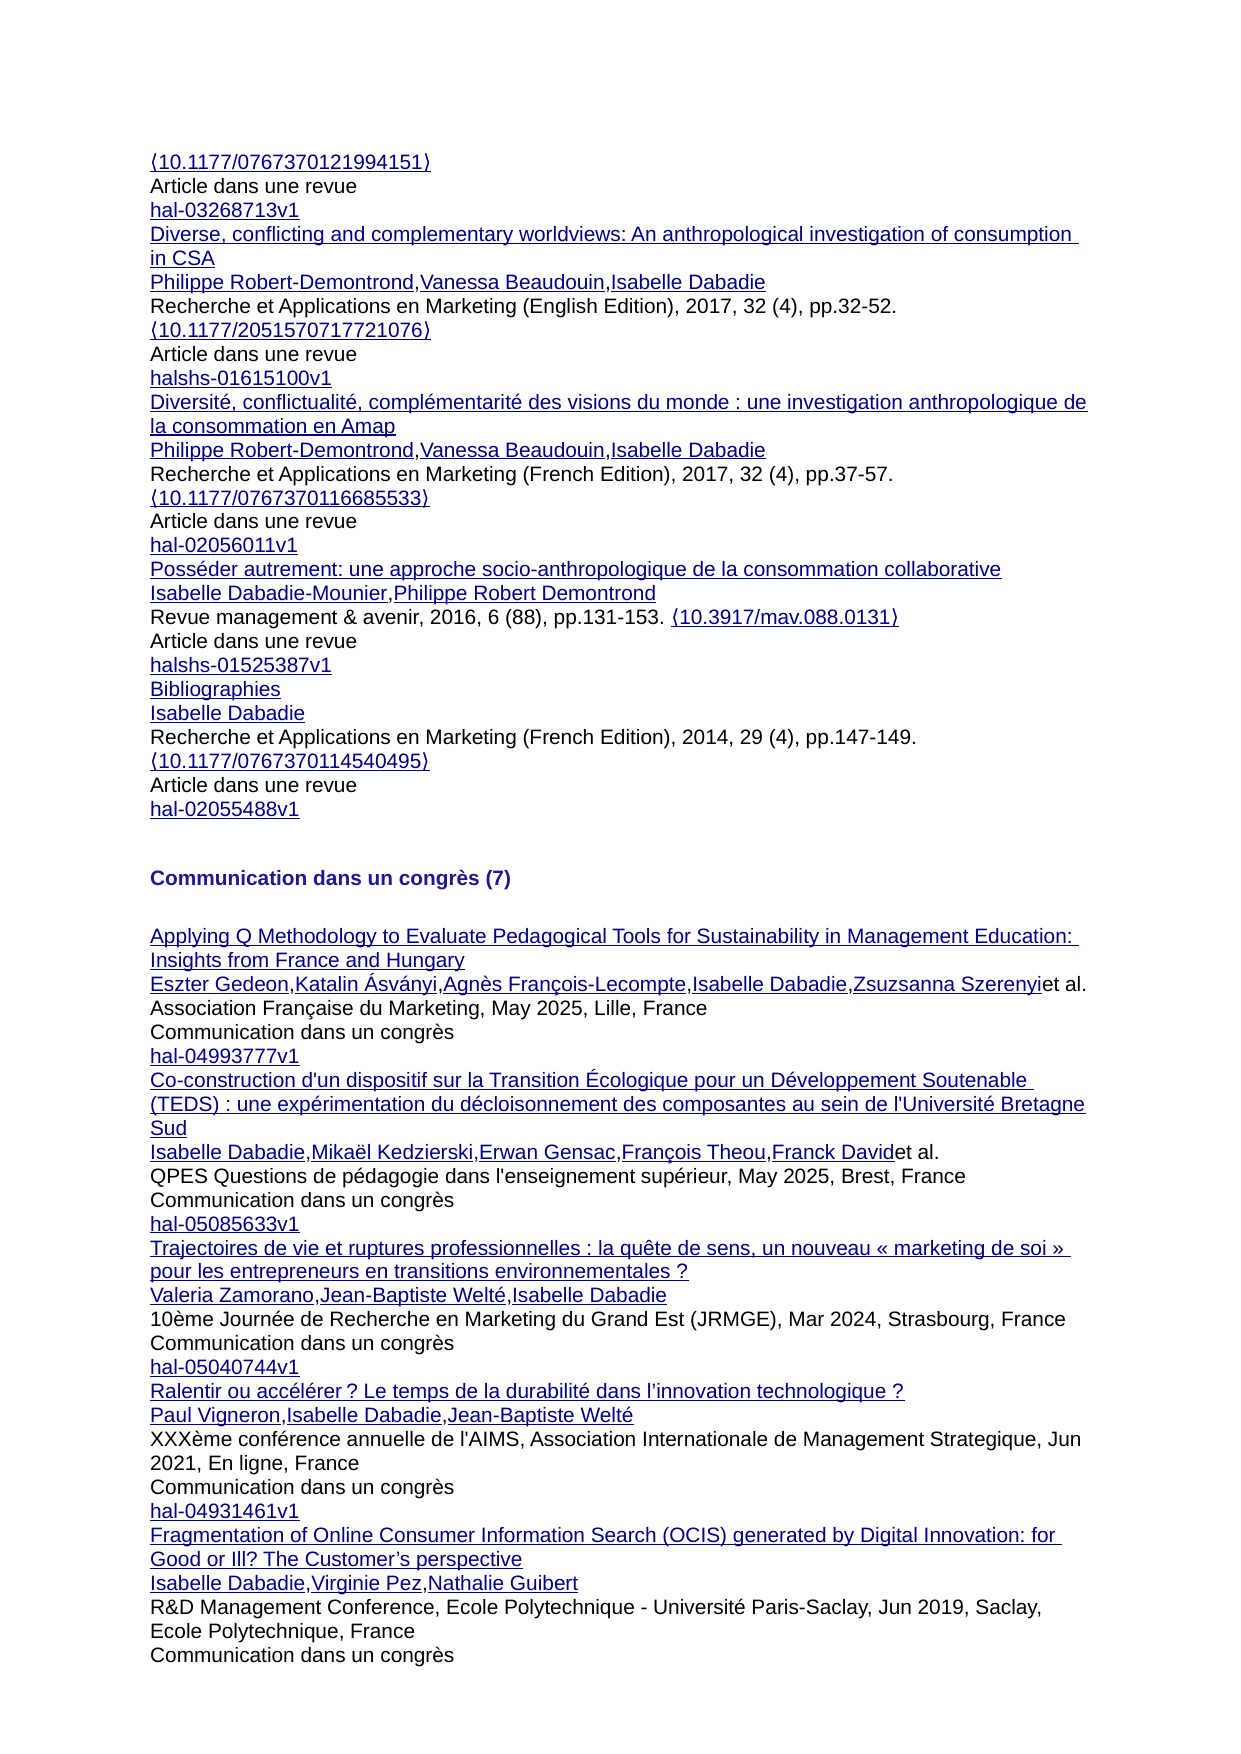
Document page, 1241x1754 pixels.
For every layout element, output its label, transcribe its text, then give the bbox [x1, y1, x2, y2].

subtitle Communication dans un congrès (7) [150, 866, 1090, 889]
table_header Applying Q Methodology to Evaluate Pedagogical Tools for Sustainability in Management Education: Insights from France and Hungary Eszter Gedeon,Katalin Ásványi,Agnès François-Lecompte,Isabelle Dabadie,Zsuzsanna Szerenyiet al. Association Française du Marketing, May 2025, Lille, France Communication dans un congrès hal-04993777v1 [150, 924, 1090, 1068]
table_cell Diverse, conflicting and complementary worldviews: An anthropological investigation of consumption in CSA Philippe Robert-Demontrond,Vanessa Beaudouin,Isabelle Dabadie Recherche et Applications en Marketing (English Edition), 2017, 32 (4), pp.32-52. ⟨10.1177/2051570717721076⟩ Article dans une revue halshs-01615100v1 [150, 222, 1090, 389]
table_cell Posséder autrement: une approche socio-anthropologique de la consommation collaborative Isabelle Dabadie-Mounier,Philippe Robert Demontrond Revue management & avenir, 2016, 6 (88), pp.131-153. ⟨10.3917/mav.088.0131⟩ Article dans une revue halshs-01525387v1 [150, 557, 1090, 677]
table_cell Diversité, conflictualité, complémentarité des visions du monde : une investigation anthropologique de la consommation en Amap Philippe Robert-Demontrond,Vanessa Beaudouin,Isabelle Dabadie Recherche et Applications en Marketing (French Edition), 2017, 32 (4), pp.37-57. ⟨10.1177/0767370116685533⟩ Article dans une revue hal-02056011v1 [150, 390, 1090, 557]
table_cell ⟨10.1177/0767370121994151⟩ Article dans une revue hal-03268713v1 [150, 150, 1090, 222]
table_cell Bibliographies Isabelle Dabadie Recherche et Applications en Marketing (French Edition), 2014, 29 (4), pp.147-149. ⟨10.1177/0767370114540495⟩ Article dans une revue hal-02055488v1 [150, 677, 1090, 821]
table_cell Co-construction d'un dispositif sur la Transition Écologique pour un Développement Soutenable (TEDS) : une expérimentation du décloisonnement des composantes au sein de l'Université Bretagne Sud Isabelle Dabadie,Mikaël Kedzierski,Erwan Gensac,François Theou,Franck Davidet al. QPES Questions de pédagogie dans l'enseignement supérieur, May 2025, Brest, France Communication dans un congrès hal-05085633v1 [150, 1068, 1090, 1235]
table_cell Trajectoires de vie et ruptures professionnelles : la quête de sens, un nouveau « marketing de soi » pour les entrepreneurs en transitions environnementales ? Valeria Zamorano,Jean-Baptiste Welté,Isabelle Dabadie 10ème Journée de Recherche en Marketing du Grand Est (JRMGE), Mar 2024, Strasbourg, France Communication dans un congrès hal-05040744v1 [150, 1235, 1090, 1379]
table_cell Fragmentation of Online Consumer Information Search (OCIS) generated by Digital Innovation: for Good or Ill? The Customer’s perspective Isabelle Dabadie,Virginie Pez,Nathalie Guibert R&D Management Conference, Ecole Polytechnique - Université Paris-Saclay, Jun 2019, Saclay, Ecole Polytechnique, France Communication dans un congrès [150, 1523, 1090, 1667]
table_cell Ralentir ou accélérer ? Le temps de la durabilité dans l’innovation technologique ? Paul Vigneron,Isabelle Dabadie,Jean-Baptiste Welté XXXème conférence annuelle de l'AIMS, Association Internationale de Management Strategique, Jun 2021, En ligne, France Communication dans un congrès hal-04931461v1 [150, 1379, 1090, 1523]
